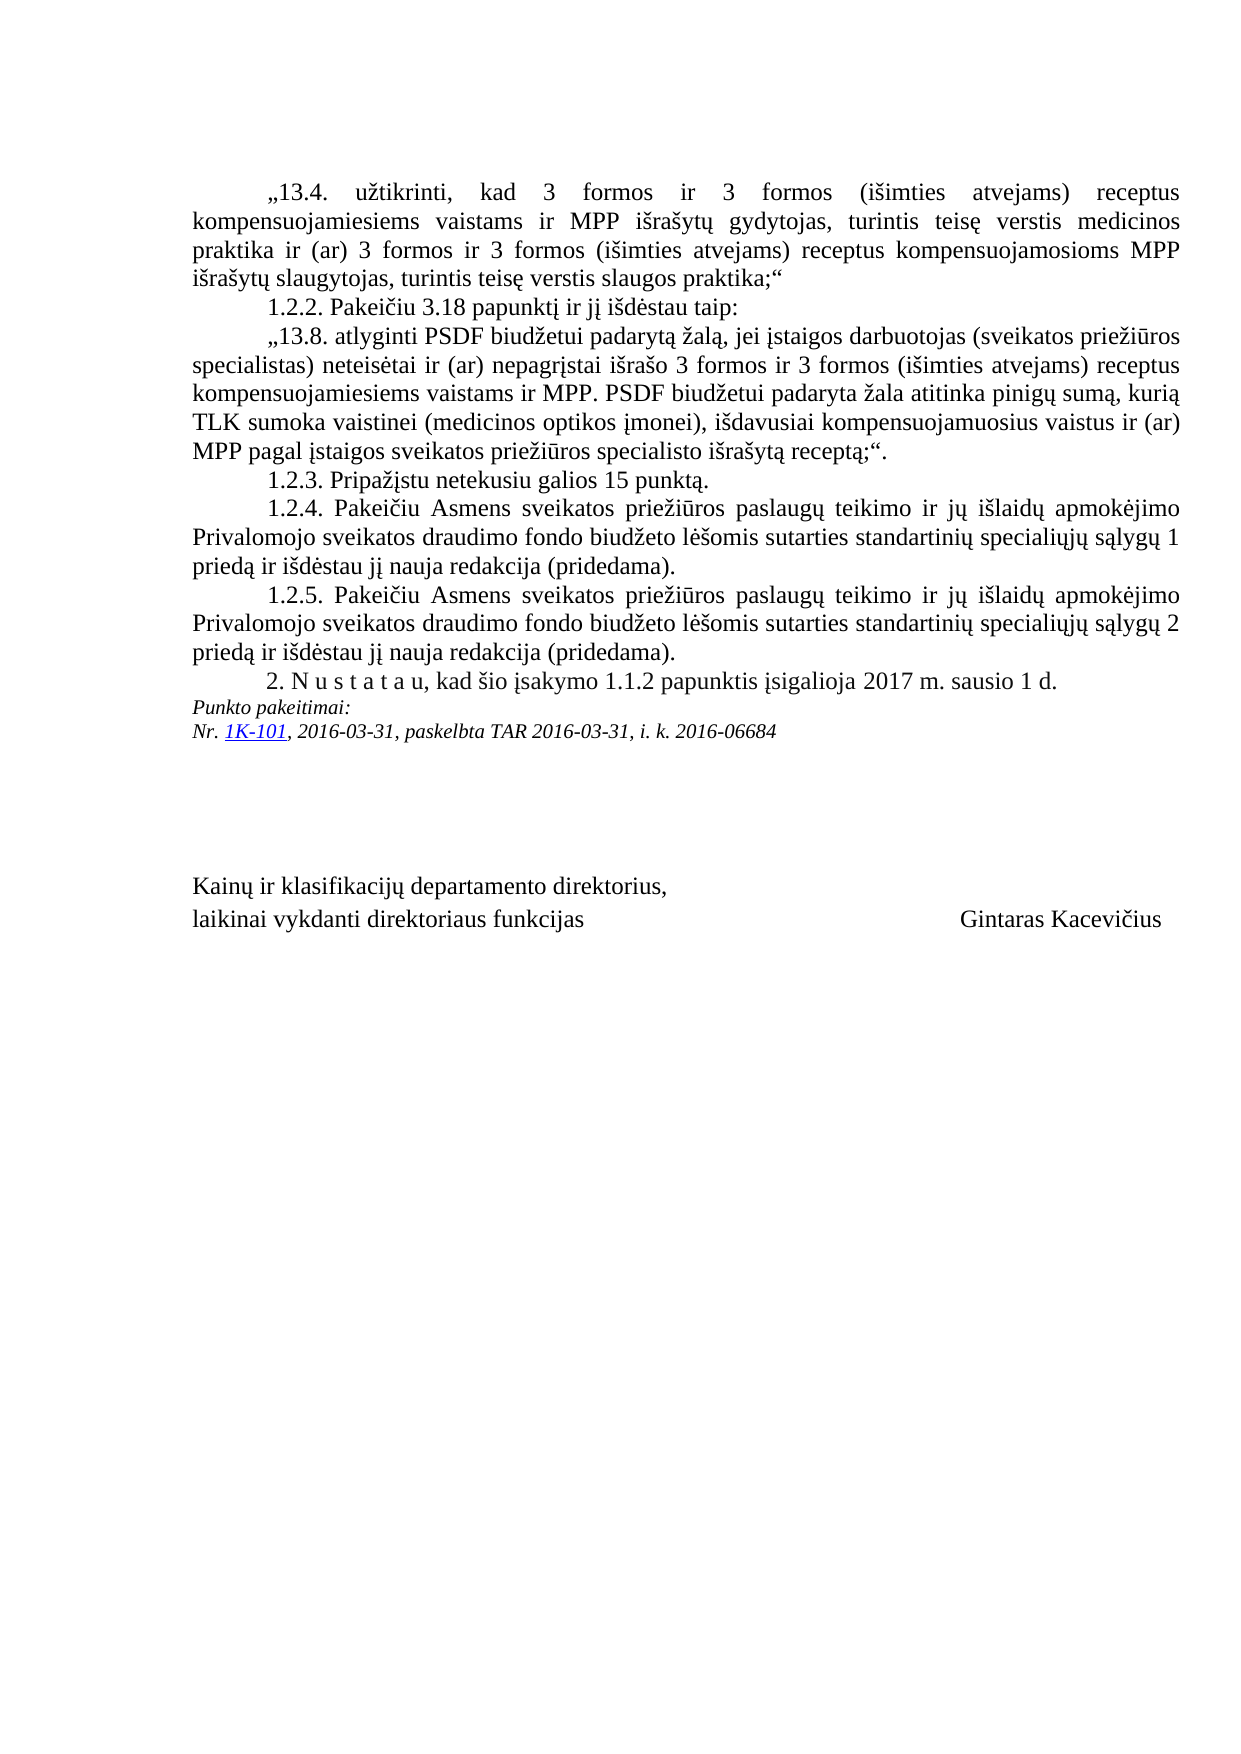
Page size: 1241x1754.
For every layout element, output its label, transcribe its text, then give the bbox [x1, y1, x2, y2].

text Kainų ir klasifikacijų departamento direktorius, [192, 871, 1181, 899]
text 1.2.3. Pripažįstu netekusiu galios 15 punktą. [192, 465, 1181, 493]
text 1.2.2. Pakeičiu 3.18 papunktį ir jį išdėstau taip: [192, 292, 1181, 321]
text 1.2.5. Pakeičiu Asmens sveikatos priežiūros paslaugų teikimo ir jų išlaidų apmokėjimo Privalomojo sveikatos draudimo fondo biudžeto lėšomis sutarties standartinių specialiųjų sąlygų 2 priedą ir išdėstau jį nauja redakcija (pridedama). [192, 580, 1181, 666]
text Nr. 1K-101, 2016-03-31, paskelbta TAR 2016-03-31, i. k. 2016-06684 [192, 719, 1181, 743]
text laikinai vykdanti direktoriaus funkcijas Gintaras Kacevičius [192, 904, 1181, 932]
text Punkto pakeitimai: [192, 695, 1181, 719]
text 2. N u s t a t a u, kad šio įsakymo 1.1.2 papunktis įsigalioja 2017 m. sausio 1 d. [192, 666, 1181, 695]
text „13.4. užtikrinti, kad 3 formos ir 3 formos (išimties atvejams) receptus kompensuojamiesiems vaistams ir MPP išrašytų gydytojas, turintis teisę verstis medicinos praktika ir (ar) 3 formos ir 3 formos (išimties atvejams) receptus kompensuojamosioms MPP išrašytų slaugytojas, turintis teisę verstis slaugos praktika;“ [192, 177, 1181, 292]
text „13.8. atlyginti PSDF biudžetui padarytą žalą, jei įstaigos darbuotojas (sveikatos priežiūros specialistas) neteisėtai ir (ar) nepagrįstai išrašo 3 formos ir 3 formos (išimties atvejams) receptus kompensuojamiesiems vaistams ir MPP. PSDF biudžetui padaryta žala atitinka pinigų sumą, kurią TLK sumoka vaistinei (medicinos optikos įmonei), išdavusiai kompensuojamuosius vaistus ir (ar) MPP pagal įstaigos sveikatos priežiūros specialisto išrašytą receptą;“. [192, 321, 1181, 465]
text 1.2.4. Pakeičiu Asmens sveikatos priežiūros paslaugų teikimo ir jų išlaidų apmokėjimo Privalomojo sveikatos draudimo fondo biudžeto lėšomis sutarties standartinių specialiųjų sąlygų 1 priedą ir išdėstau jį nauja redakcija (pridedama). [192, 493, 1181, 580]
